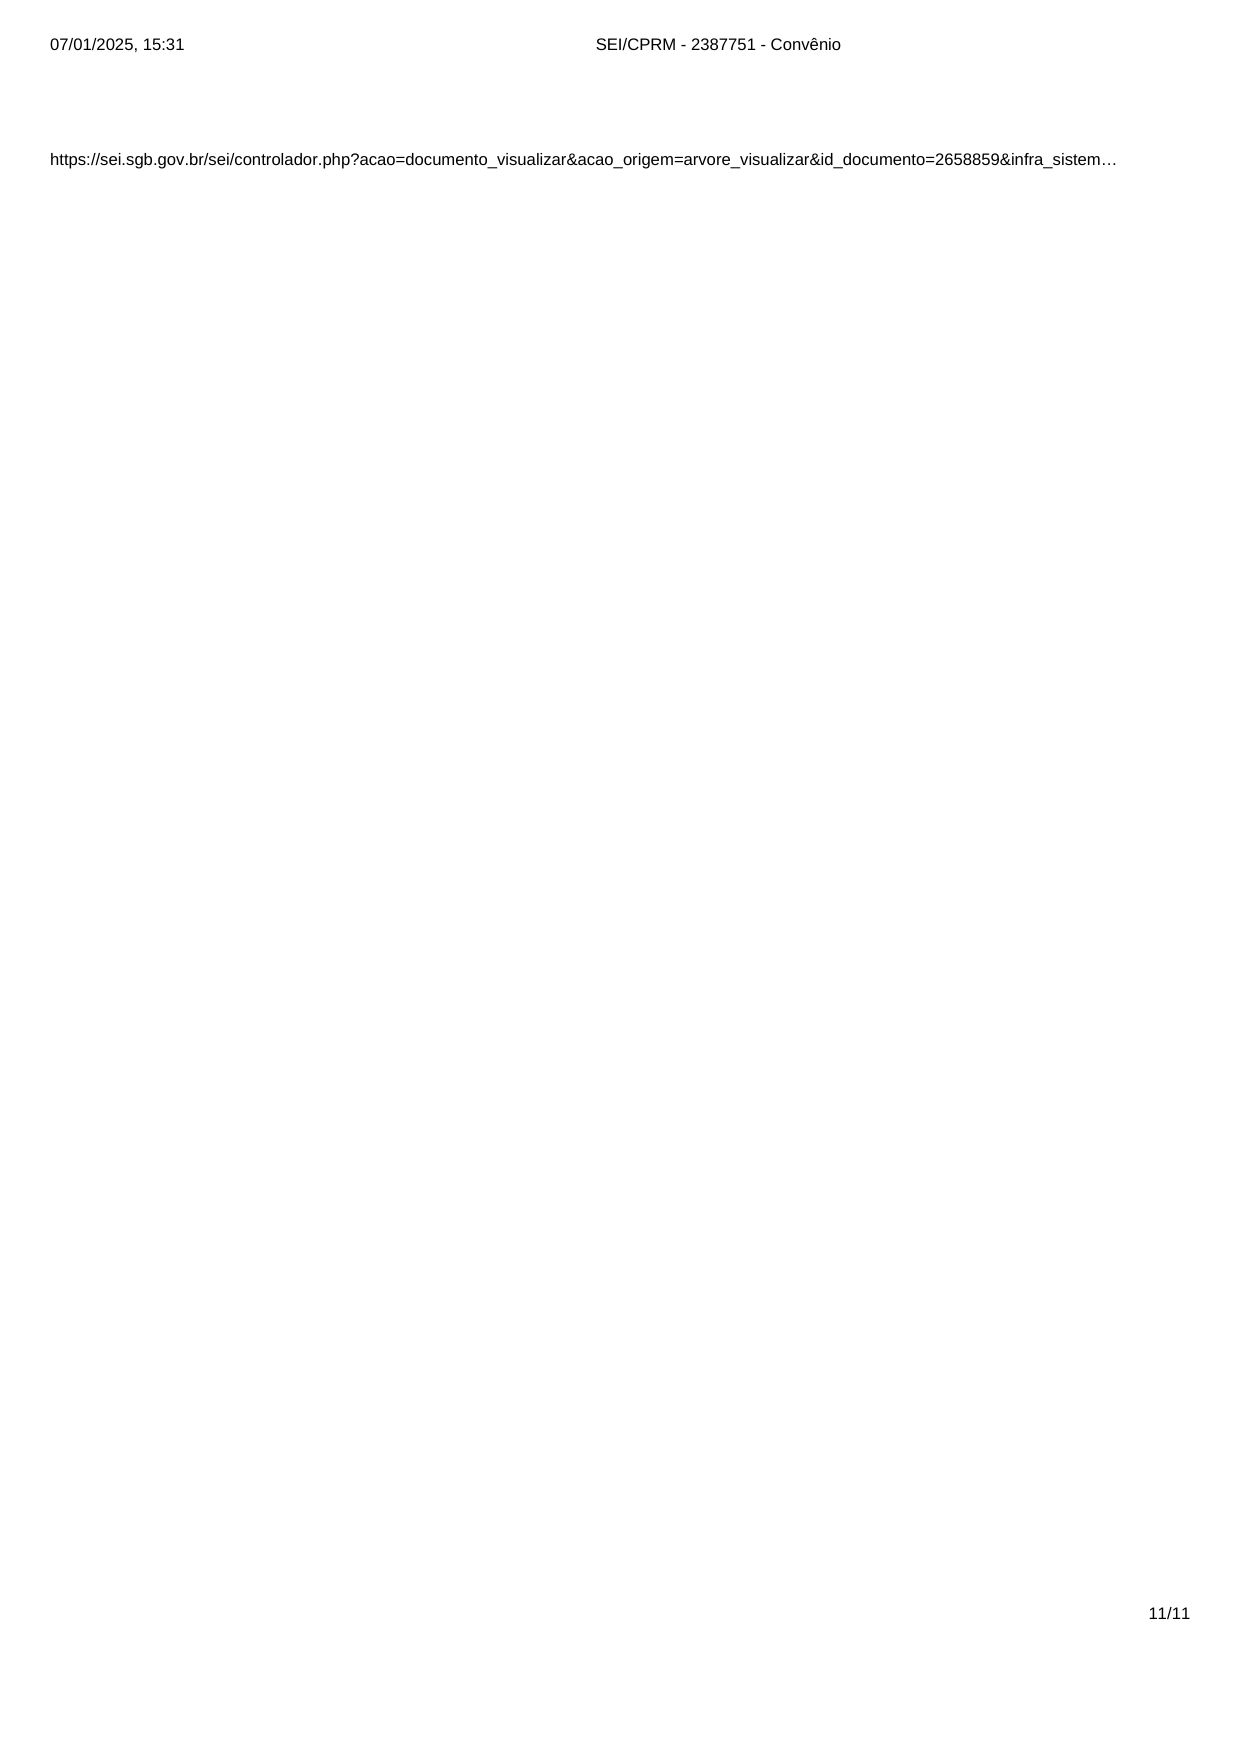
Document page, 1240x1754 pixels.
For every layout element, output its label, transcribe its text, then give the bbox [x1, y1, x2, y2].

text https://sei.sgb.gov.br/sei/controlador.php?acao=documento_visualizar&acao_origem=arvore_visualizar&id_documento=2658859&infra_sistem… [50, 150, 1180, 169]
